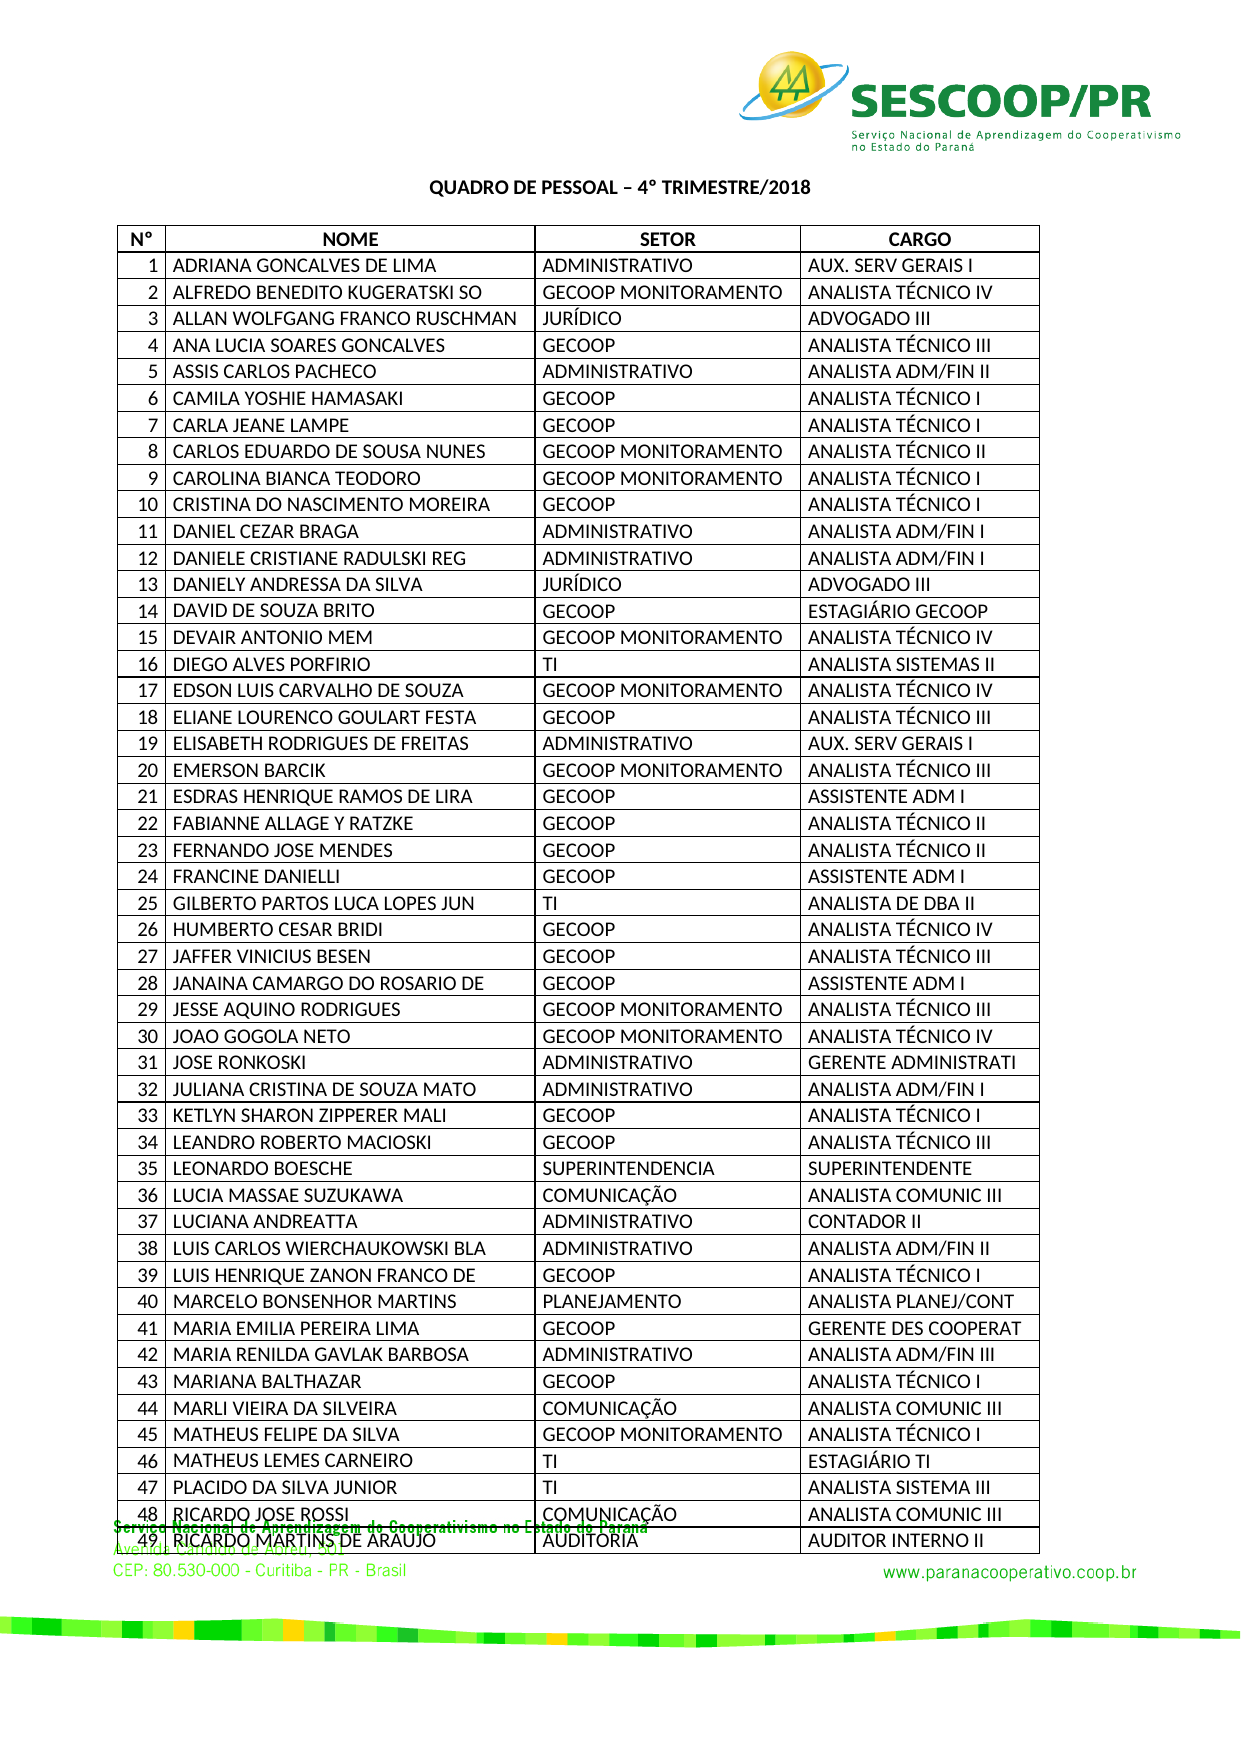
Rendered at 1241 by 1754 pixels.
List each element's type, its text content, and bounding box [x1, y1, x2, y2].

table_cell ADMINISTRATIVO [536, 1049, 800, 1075]
table_cell JAFFER VINICIUS BESEN [166, 943, 534, 968]
table_cell ANALISTA ADM/FIN I [801, 545, 1039, 570]
table_cell ANALISTA TÉCNICO III [801, 1129, 1039, 1154]
table_cell GERENTE ADMINISTRATI [801, 1049, 1039, 1075]
table_cell 32 [118, 1076, 165, 1101]
table_cell 30 [118, 1023, 165, 1048]
table_cell 34 [118, 1129, 165, 1154]
table_cell ANALISTA TÉCNICO I [801, 385, 1039, 411]
table_cell GECOOP MONITORAMENTO [536, 1421, 800, 1447]
table_cell PLANEJAMENTO [536, 1288, 800, 1314]
table_header NOME [166, 226, 534, 251]
text QUADRO DE PESSOAL – 4º TRIMESTRE/2018 [118, 174, 1122, 199]
table_cell SUPERINTENDENTE [801, 1156, 1039, 1181]
table_cell ANALISTA TÉCNICO IV [801, 678, 1039, 703]
table_cell 10 [118, 491, 165, 517]
table_cell ANALISTA TÉCNICO III [801, 996, 1039, 1022]
table_cell ADMINISTRATIVO [536, 1235, 800, 1261]
table_cell LUCIANA ANDREATTA [166, 1209, 534, 1234]
table_cell GECOOP [536, 1315, 800, 1340]
table_cell 16 [118, 651, 165, 676]
table_cell ESDRAS HENRIQUE RAMOS DE LIRA [166, 784, 534, 809]
table_cell 28 [118, 970, 165, 995]
table_cell FERNANDO JOSE MENDES [166, 837, 534, 862]
table_cell 20 [118, 757, 165, 783]
table_cell ANALISTA TÉCNICO I [801, 1262, 1039, 1287]
table_cell ANALISTA TÉCNICO IV [801, 624, 1039, 650]
table_cell ANALISTA ADM/FIN II [801, 359, 1039, 384]
table_cell GECOOP [536, 385, 800, 411]
table_cell CAMILA YOSHIE HAMASAKI [166, 385, 534, 411]
table_cell 7 [118, 412, 165, 437]
table_cell ESTAGIÁRIO TI [801, 1448, 1039, 1462]
table_cell ANALISTA TÉCNICO I [801, 412, 1039, 437]
table_cell GECOOP MONITORAMENTO [536, 757, 800, 783]
table_cell GECOOP MONITORAMENTO [536, 438, 800, 464]
table_cell GECOOP MONITORAMENTO [536, 624, 800, 650]
table_cell 35 [118, 1156, 165, 1181]
table_header Nº [118, 226, 165, 251]
table_cell GECOOP MONITORAMENTO [536, 1023, 800, 1048]
table_cell FRANCINE DANIELLI [166, 863, 534, 889]
table_cell MARIA EMILIA PEREIRA LIMA [166, 1315, 534, 1340]
table_cell ADMINISTRATIVO [536, 1341, 800, 1367]
table_cell GECOOP MONITORAMENTO [536, 996, 800, 1022]
table_header CARGO [801, 226, 1039, 251]
table_cell JOAO GOGOLA NETO [166, 1023, 534, 1048]
table_cell FABIANNE ALLAGE Y RATZKE [166, 810, 534, 836]
table_cell GECOOP [536, 916, 800, 942]
table_cell 37 [118, 1209, 165, 1234]
table_cell ADMINISTRATIVO [536, 253, 800, 278]
table_cell 46 [118, 1448, 165, 1462]
table_cell TI [536, 890, 800, 915]
table_cell AUX. SERV GERAIS I [801, 731, 1039, 756]
table_cell ANALISTA PLANEJ/CONT [801, 1288, 1039, 1314]
table_cell EDSON LUIS CARVALHO DE SOUZA [166, 678, 534, 703]
table_cell 43 [118, 1368, 165, 1393]
table_cell JOSE RONKOSKI [166, 1049, 534, 1075]
table_cell AUX. SERV GERAIS I [801, 253, 1039, 278]
table_cell GECOOP [536, 810, 800, 836]
table_cell ANALISTA TÉCNICO I [801, 1103, 1039, 1128]
table_cell ANALISTA ADM/FIN I [801, 1076, 1039, 1101]
table_cell GECOOP [536, 598, 800, 623]
table_cell 11 [118, 518, 165, 543]
table_cell ADVOGADO III [801, 571, 1039, 597]
table_cell GECOOP [536, 412, 800, 437]
table_cell 15 [118, 624, 165, 650]
table_cell HUMBERTO CESAR BRIDI [166, 916, 534, 942]
table_cell ADMINISTRATIVO [536, 1209, 800, 1234]
table_cell ANALISTA TÉCNICO IV [801, 279, 1039, 304]
table_cell ANALISTA TÉCNICO III [801, 704, 1039, 729]
table_cell ANALISTA COMUNIC III [801, 1395, 1039, 1420]
table_cell GECOOP [536, 491, 800, 517]
table_cell ANALISTA SISTEMAS II [801, 651, 1039, 676]
table_cell 8 [118, 438, 165, 464]
table_cell MARLI VIEIRA DA SILVEIRA [166, 1395, 534, 1420]
table_cell 27 [118, 943, 165, 968]
table_cell ADRIANA GONCALVES DE LIMA [166, 253, 534, 278]
table_cell ANALISTA TÉCNICO II [801, 438, 1039, 464]
table_cell TI [536, 651, 800, 676]
table_cell MARIA RENILDA GAVLAK BARBOSA [166, 1341, 534, 1367]
table_cell GECOOP [536, 1129, 800, 1154]
table_cell COMUNICAÇÃO [536, 1395, 800, 1420]
table_cell GECOOP [536, 943, 800, 968]
table_cell GECOOP [536, 1368, 800, 1393]
table_cell MATHEUS FELIPE DA SILVA [166, 1421, 534, 1447]
table_cell DAVID DE SOUZA BRITO [166, 598, 534, 623]
table_cell 19 [118, 731, 165, 756]
table_cell 12 [118, 545, 165, 570]
table_cell ANALISTA TÉCNICO III [801, 943, 1039, 968]
table_cell MARIANA BALTHAZAR [166, 1368, 534, 1393]
table_cell GECOOP [536, 704, 800, 729]
table_cell ANALISTA TÉCNICO III [801, 332, 1039, 358]
table_cell GECOOP [536, 863, 800, 889]
table_cell GECOOP [536, 784, 800, 809]
table_cell 17 [118, 678, 165, 703]
table_cell JANAINA CAMARGO DO ROSARIO DE [166, 970, 534, 995]
table_cell ANALISTA TÉCNICO I [801, 465, 1039, 490]
table_cell JESSE AQUINO RODRIGUES [166, 996, 534, 1022]
table_cell EMERSON BARCIK [166, 757, 534, 783]
table_cell GECOOP MONITORAMENTO [536, 678, 800, 703]
table_cell 41 [118, 1315, 165, 1340]
table_cell ALFREDO BENEDITO KUGERATSKI SO [166, 279, 534, 304]
table_cell ADMINISTRATIVO [536, 545, 800, 570]
table_cell ESTAGIÁRIO GECOOP [801, 598, 1039, 623]
table_cell CRISTINA DO NASCIMENTO MOREIRA [166, 491, 534, 517]
table_cell DANIELE CRISTIANE RADULSKI REG [166, 545, 534, 570]
table_cell 14 [118, 598, 165, 623]
table_cell 29 [118, 996, 165, 1022]
table_cell ADMINISTRATIVO [536, 731, 800, 756]
table_cell ASSISTENTE ADM I [801, 863, 1039, 889]
table_cell GECOOP MONITORAMENTO [536, 279, 800, 304]
table_cell ASSIS CARLOS PACHECO [166, 359, 534, 384]
table_cell LEONARDO BOESCHE [166, 1156, 534, 1181]
table_cell CAROLINA BIANCA TEODORO [166, 465, 534, 490]
table_cell 25 [118, 890, 165, 915]
table_cell DANIELY ANDRESSA DA SILVA [166, 571, 534, 597]
table_cell GECOOP MONITORAMENTO [536, 465, 800, 490]
table_cell GECOOP [536, 970, 800, 995]
table_cell ADMINISTRATIVO [536, 1076, 800, 1101]
table_cell 26 [118, 916, 165, 942]
table_cell TI [536, 1448, 800, 1462]
table_cell MARCELO BONSENHOR MARTINS [166, 1288, 534, 1314]
table_cell DIEGO ALVES PORFIRIO [166, 651, 534, 676]
table_cell ALLAN WOLFGANG FRANCO RUSCHMAN [166, 306, 534, 331]
table_cell ADMINISTRATIVO [536, 359, 800, 384]
table_header SETOR [536, 226, 800, 251]
table_cell 5 [118, 359, 165, 384]
table_cell JURÍDICO [536, 571, 800, 597]
table_cell 21 [118, 784, 165, 809]
table_cell 23 [118, 837, 165, 862]
table_cell ASSISTENTE ADM I [801, 970, 1039, 995]
table_cell 4 [118, 332, 165, 358]
table_cell JURÍDICO [536, 306, 800, 331]
table_cell 22 [118, 810, 165, 836]
table_cell 9 [118, 465, 165, 490]
table_cell 44 [118, 1395, 165, 1420]
table_cell 33 [118, 1103, 165, 1128]
table_cell 38 [118, 1235, 165, 1261]
table_cell LUCIA MASSAE SUZUKAWA [166, 1182, 534, 1208]
table_cell GECOOP [536, 837, 800, 862]
table_cell CONTADOR II [801, 1209, 1039, 1234]
table_cell 31 [118, 1049, 165, 1075]
table_cell GECOOP [536, 1262, 800, 1287]
table_cell ANALISTA ADM/FIN I [801, 518, 1039, 543]
table_cell LUIS HENRIQUE ZANON FRANCO DE [166, 1262, 534, 1287]
table_cell ADMINISTRATIVO [536, 518, 800, 543]
table_cell ELISABETH RODRIGUES DE FREITAS [166, 731, 534, 756]
table_cell SUPERINTENDENCIA [536, 1156, 800, 1181]
table_cell CARLA JEANE LAMPE [166, 412, 534, 437]
table_cell GERENTE DES COOPERAT [801, 1315, 1039, 1340]
table_cell 36 [118, 1182, 165, 1208]
table_cell JULIANA CRISTINA DE SOUZA MATO [166, 1076, 534, 1101]
table_cell GECOOP [536, 1103, 800, 1128]
table_cell DANIEL CEZAR BRAGA [166, 518, 534, 543]
table_cell 3 [118, 306, 165, 331]
table_cell ANALISTA TÉCNICO II [801, 837, 1039, 862]
table_cell ANALISTA TÉCNICO I [801, 1421, 1039, 1447]
table_cell ANALISTA TÉCNICO II [801, 810, 1039, 836]
table_cell 45 [118, 1421, 165, 1447]
table_cell ADVOGADO III [801, 306, 1039, 331]
table_cell ELIANE LOURENCO GOULART FESTA [166, 704, 534, 729]
table_cell 6 [118, 385, 165, 411]
table_cell ANALISTA DE DBA II [801, 890, 1039, 915]
table_cell MATHEUS LEMES CARNEIRO [166, 1448, 534, 1462]
table_cell ANALISTA ADM/FIN III [801, 1341, 1039, 1367]
table_cell COMUNICAÇÃO [536, 1182, 800, 1208]
table_cell DEVAIR ANTONIO MEM [166, 624, 534, 650]
table_cell 1 [118, 253, 165, 278]
table_cell ANALISTA TÉCNICO IV [801, 916, 1039, 942]
table_cell GECOOP [536, 332, 800, 358]
table_cell ANALISTA TÉCNICO IV [801, 1023, 1039, 1048]
table_cell 24 [118, 863, 165, 889]
table_cell CARLOS EDUARDO DE SOUSA NUNES [166, 438, 534, 464]
table_cell LUIS CARLOS WIERCHAUKOWSKI BLA [166, 1235, 534, 1261]
table_cell ASSISTENTE ADM I [801, 784, 1039, 809]
table_cell 42 [118, 1341, 165, 1367]
table_cell ANALISTA TÉCNICO III [801, 757, 1039, 783]
table_cell 13 [118, 571, 165, 597]
table_cell KETLYN SHARON ZIPPERER MALI [166, 1103, 534, 1128]
table_cell 40 [118, 1288, 165, 1314]
table_cell 39 [118, 1262, 165, 1287]
table_cell ANA LUCIA SOARES GONCALVES [166, 332, 534, 358]
table_cell LEANDRO ROBERTO MACIOSKI [166, 1129, 534, 1154]
table_cell 18 [118, 704, 165, 729]
table_cell ANALISTA TÉCNICO I [801, 1368, 1039, 1393]
table_cell GILBERTO PARTOS LUCA LOPES JUN [166, 890, 534, 915]
table_cell ANALISTA COMUNIC III [801, 1182, 1039, 1208]
table_cell ANALISTA TÉCNICO I [801, 491, 1039, 517]
table_cell ANALISTA ADM/FIN II [801, 1235, 1039, 1261]
table_cell 2 [118, 279, 165, 304]
